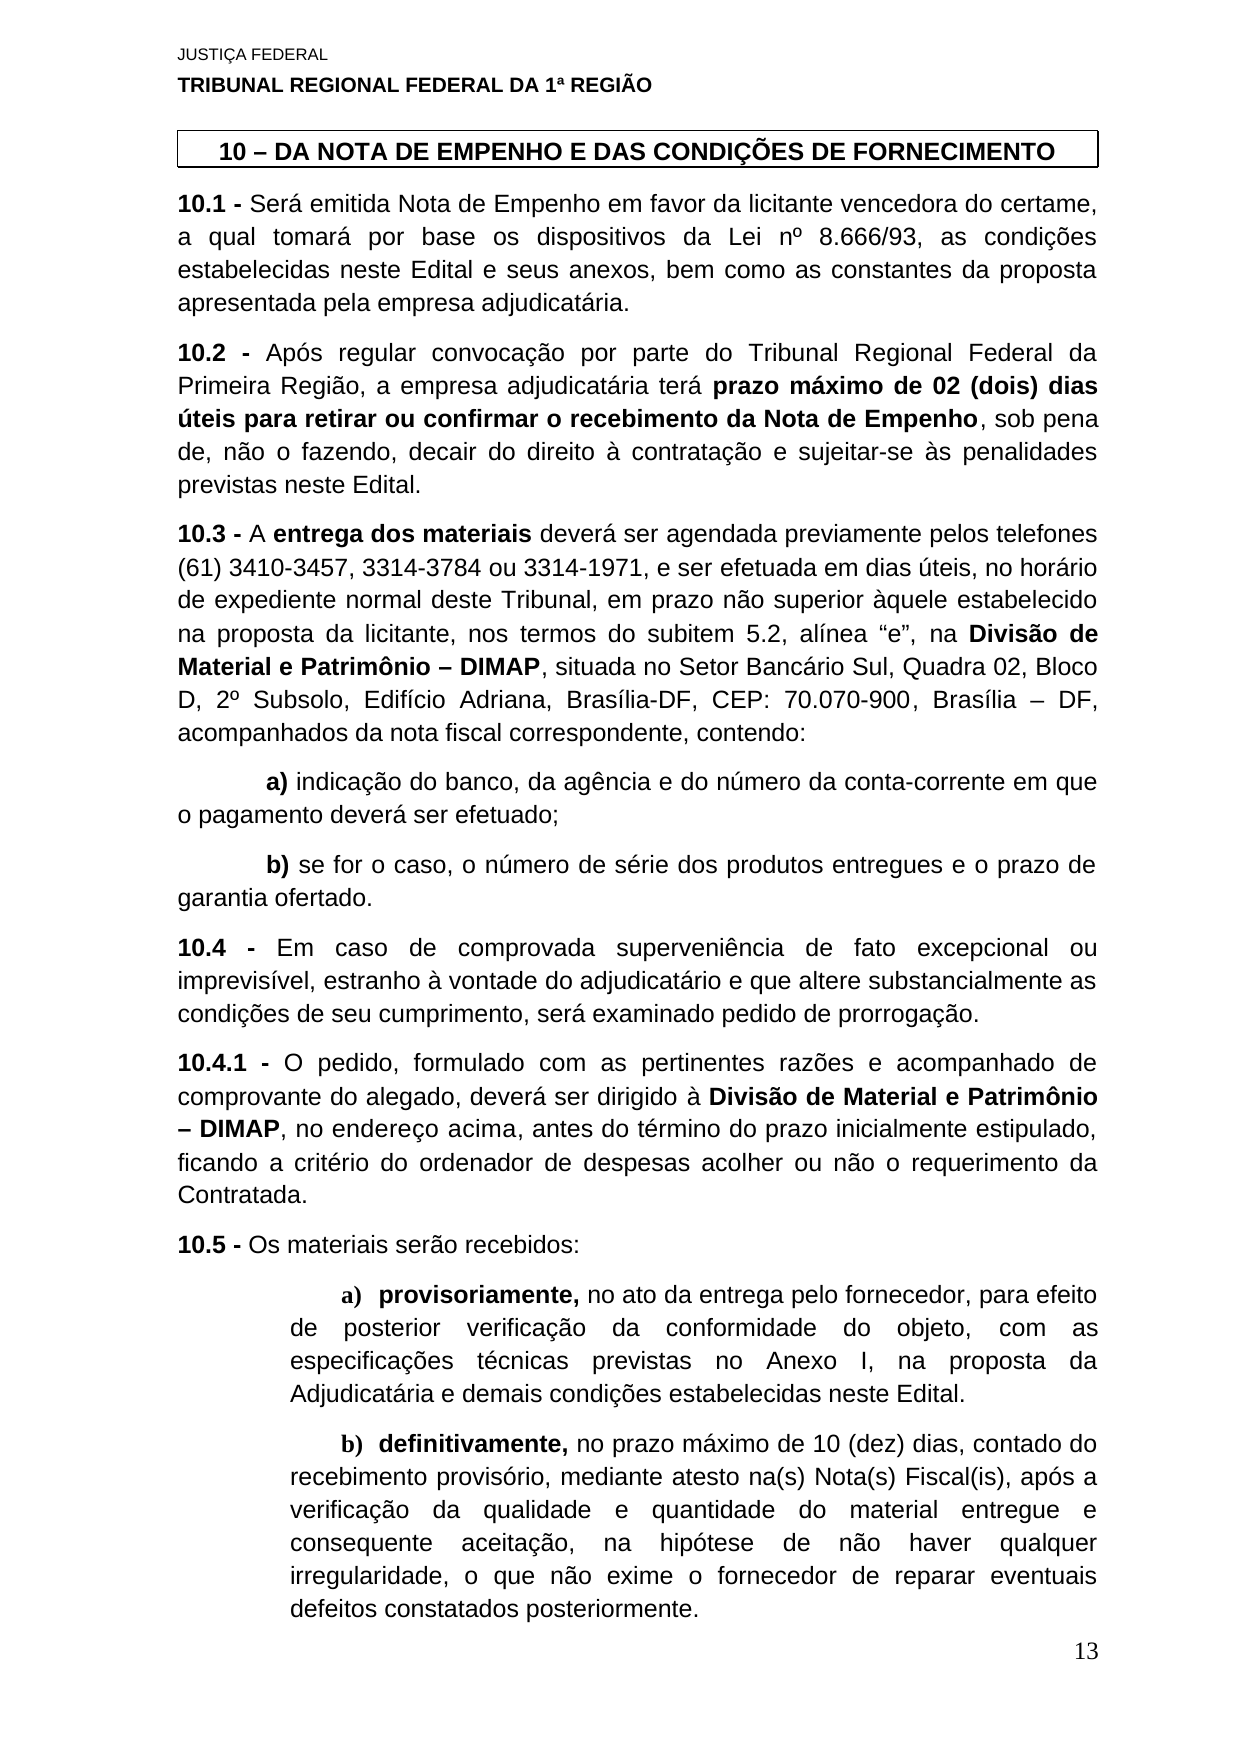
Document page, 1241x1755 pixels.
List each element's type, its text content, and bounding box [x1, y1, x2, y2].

list definitivamente, no prazo máximo de 10 (dez) dias, contado do recebimento provisório, mediante atesto na(s) Nota(s) Fiscal(is), após a verificação da qualidade e quantidade do material entregue e consequente aceitação, na hipótese de não haver qualquer irregularidade, o que não exime o fornecedor de reparar eventuais defeitos constatados posteriormente. [252, 1429, 1098, 1623]
text 10.4 - Em caso de comprovada superveniência de fato excepcional ou imprevisível, estranho à vontade do adjudicatário e que altere substancialmente as condições de seu cumprimento, será examinado pedido de prorrogação. [177, 933, 1098, 1027]
text 10.5 - Os materiais serão recebidos: [177, 1230, 1098, 1259]
text 10.1 - Será emitida Nota de Empenho em favor da licitante vencedora do certame, a qual tomará por base os dispositivos da Lei nº 8.666/93, as condições estabelecidas neste Edital e seus anexos, bem como as constantes da proposta apresentada pela empresa adjudicatária. [177, 189, 1098, 317]
text 10.2 - Após regular convocação por parte do Tribunal Regional Federal da Primeira Região, a empresa adjudicatária terá prazo máximo de 02 (dois) dias úteis para retirar ou confirmar o recebimento da Nota de Empenho, sob pena de, não o fazendo, decair do direito à contratação e sujeitar-se às penalidades previstas neste Edital. [177, 338, 1098, 498]
text b) se for o caso, o número de série dos produtos entregues e o prazo de garantia ofertado. [177, 850, 1098, 912]
list provisoriamente, no ato da entrega pelo fornecedor, para efeito de posterior verificação da conformidade do objeto, com as especificações técnicas previstas no Anexo I, na proposta da Adjudicatária e demais condições estabelecidas neste Edital. [252, 1280, 1098, 1408]
text 10.4.1 - O pedido, formulado com as pertinentes razões e acompanhado de comprovante do alegado, deverá ser dirigido à Divisão de Material e Patrimônio – DIMAP, no endereço acima, antes do término do prazo inicialmente estipulado, ficando a critério do ordenador de despesas acolher ou não o requerimento da Contratada. [177, 1048, 1098, 1209]
text 10 – DA NOTA DE EMPENHO E DAS CONDIÇÕES DE FORNECIMENTO [178, 131, 1097, 166]
text 10.3 - A entrega dos materiais deverá ser agendada previamente pelos telefones (61) 3410-3457, 3314-3784 ou 3314-1971, e ser efetuada em dias úteis, no horário de expediente normal deste Tribunal, em prazo não superior àquele estabelecido na proposta da licitante, nos termos do subitem 5.2, alínea “e”, na Divisão de Material e Patrimônio – DIMAP, situada no Setor Bancário Sul, Quadra 02, Bloco D, 2º Subsolo, Edifício Adriana, Brasília-DF, CEP: 70.070-900, Brasília – DF, acompanhados da nota fiscal correspondente, contendo: [177, 519, 1098, 746]
text a) indicação do banco, da agência e do número da conta-corrente em que o pagamento deverá ser efetuado; [177, 767, 1098, 829]
